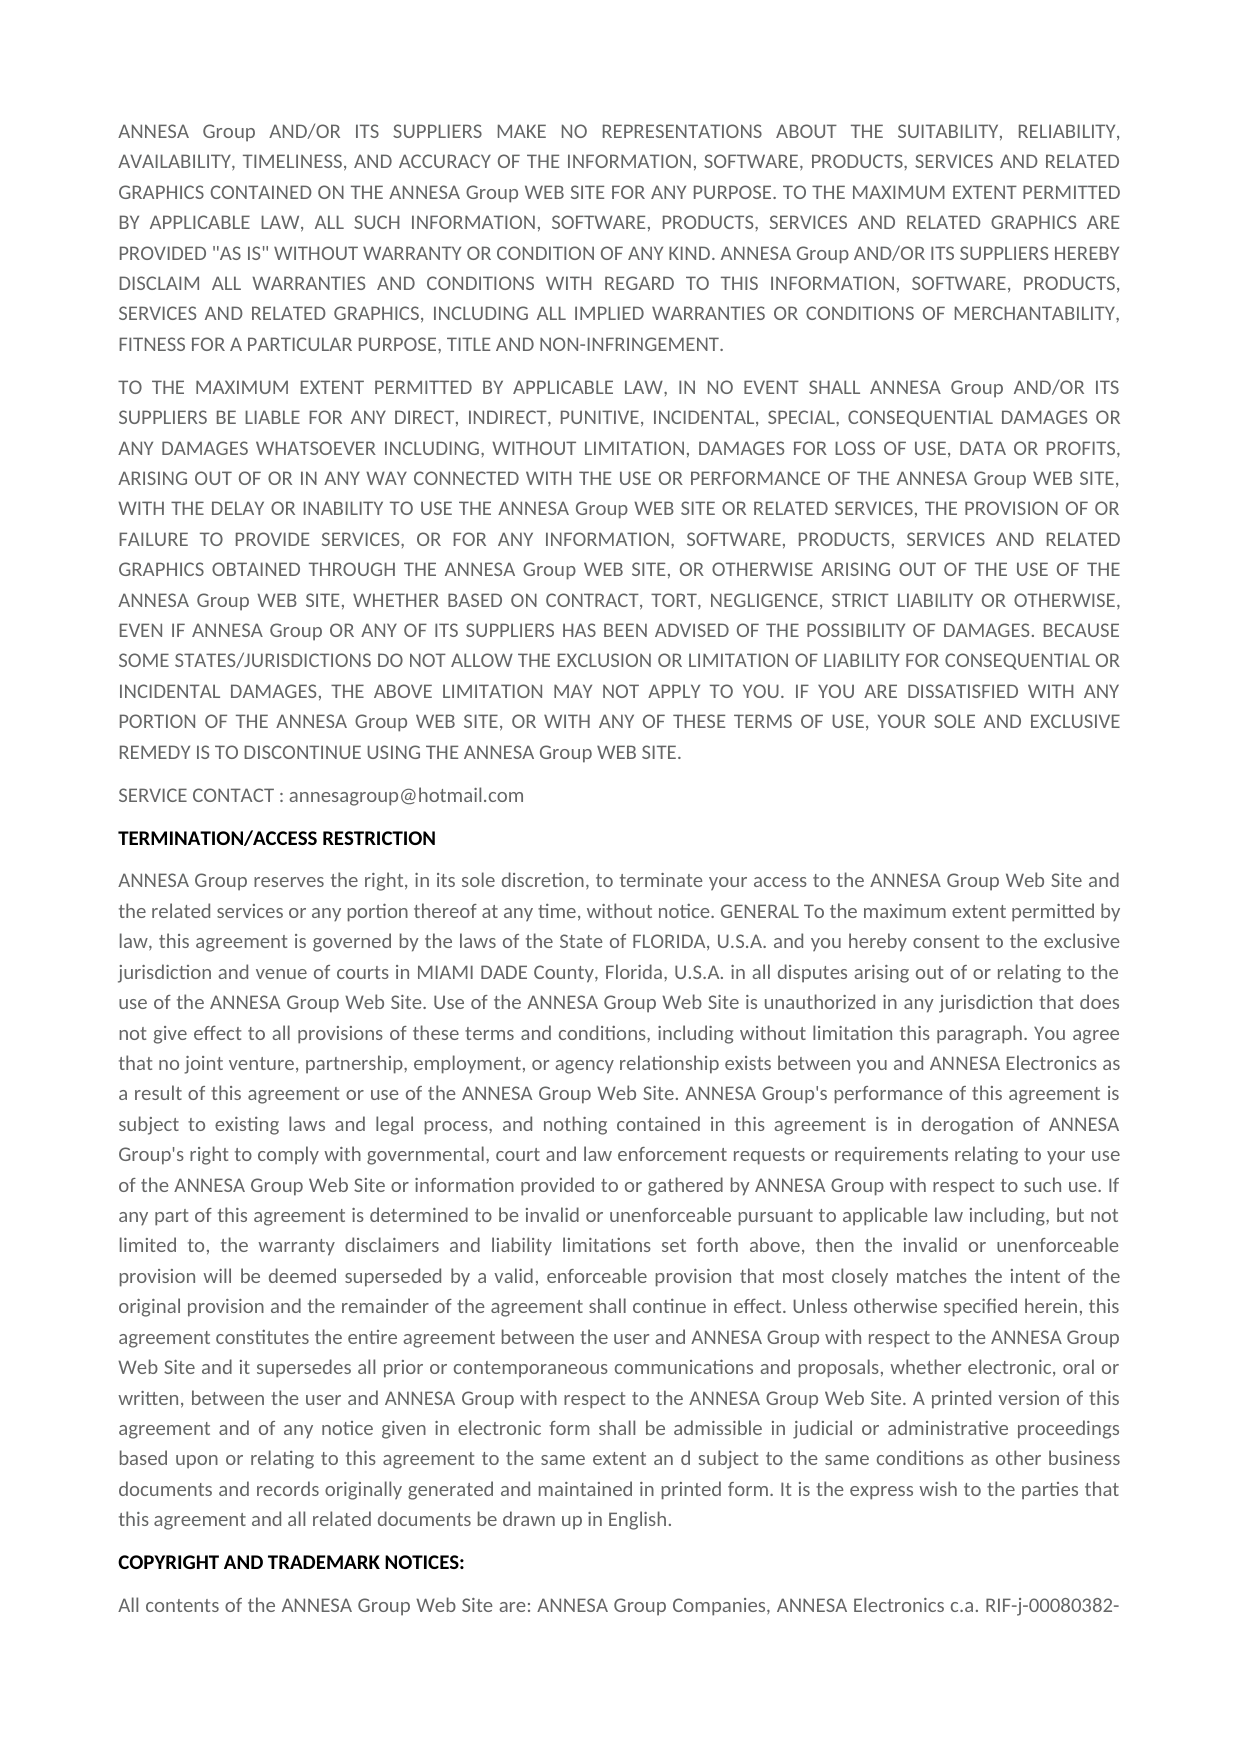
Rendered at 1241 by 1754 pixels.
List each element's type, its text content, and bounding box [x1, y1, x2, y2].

text SERVICE CONTACT : annesagroup@hotmail.com [118, 782, 1122, 807]
text ANNESA Group AND/OR ITS SUPPLIERS MAKE NO REPRESENTATIONS ABOUT THE SUITABILITY, RELIABILITY, AVAILABILITY, TIMELINESS, AND ACCURACY OF THE INFORMATION, SOFTWARE, PRODUCTS, SERVICES AND RELATED GRAPHICS CONTAINED ON THE ANNESA Group WEB SITE FOR ANY PURPOSE. TO THE MAXIMUM EXTENT PERMITTED BY APPLICABLE LAW, ALL SUCH INFORMATION, SOFTWARE, PRODUCTS, SERVICES AND RELATED GRAPHICS ARE PROVIDED "AS IS" WITHOUT WARRANTY OR CONDITION OF ANY KIND. ANNESA Group AND/OR ITS SUPPLIERS HEREBY DISCLAIM ALL WARRANTIES AND CONDITIONS WITH REGARD TO THIS INFORMATION, SOFTWARE, PRODUCTS, SERVICES AND RELATED GRAPHICS, INCLUDING ALL IMPLIED WARRANTIES OR CONDITIONS OF MERCHANTABILITY, FITNESS FOR A PARTICULAR PURPOSE, TITLE AND NON-INFRINGEMENT. [118, 118, 1122, 356]
text TERMINATION/ACCESS RESTRICTION [118, 825, 1122, 850]
text All contents of the ANNESA Group Web Site are: ANNESA Group Companies, ANNESA Electronics c.a. RIF-j-00080382- [118, 1592, 1122, 1618]
text TO THE MAXIMUM EXTENT PERMITTED BY APPLICABLE LAW, IN NO EVENT SHALL ANNESA Group AND/OR ITS SUPPLIERS BE LIABLE FOR ANY DIRECT, INDIRECT, PUNITIVE, INCIDENTAL, SPECIAL, CONSEQUENTIAL DAMAGES OR ANY DAMAGES WHATSOEVER INCLUDING, WITHOUT LIMITATION, DAMAGES FOR LOSS OF USE, DATA OR PROFITS, ARISING OUT OF OR IN ANY WAY CONNECTED WITH THE USE OR PERFORMANCE OF THE ANNESA Group WEB SITE, WITH THE DELAY OR INABILITY TO USE THE ANNESA Group WEB SITE OR RELATED SERVICES, THE PROVISION OF OR FAILURE TO PROVIDE SERVICES, OR FOR ANY INFORMATION, SOFTWARE, PRODUCTS, SERVICES AND RELATED GRAPHICS OBTAINED THROUGH THE ANNESA Group WEB SITE, OR OTHERWISE ARISING OUT OF THE USE OF THE ANNESA Group WEB SITE, WHETHER BASED ON CONTRACT, TORT, NEGLIGENCE, STRICT LIABILITY OR OTHERWISE, EVEN IF ANNESA Group OR ANY OF ITS SUPPLIERS HAS BEEN ADVISED OF THE POSSIBILITY OF DAMAGES. BECAUSE SOME STATES/JURISDICTIONS DO NOT ALLOW THE EXCLUSION OR LIMITATION OF LIABILITY FOR CONSEQUENTIAL OR INCIDENTAL DAMAGES, THE ABOVE LIMITATION MAY NOT APPLY TO YOU. IF YOU ARE DISSATISFIED WITH ANY PORTION OF THE ANNESA Group WEB SITE, OR WITH ANY OF THESE TERMS OF USE, YOUR SOLE AND EXCLUSIVE REMEDY IS TO DISCONTINUE USING THE ANNESA Group WEB SITE. [118, 374, 1122, 764]
text COPYRIGHT AND TRADEMARK NOTICES: [118, 1549, 1122, 1575]
text ANNESA Group reserves the right, in its sole discretion, to terminate your access to the ANNESA Group Web Site and the related services or any portion thereof at any time, without notice. GENERAL To the maximum extent permitted by law, this agreement is governed by the laws of the State of FLORIDA, U.S.A. and you hereby consent to the exclusive jurisdiction and venue of courts in MIAMI DADE County, Florida, U.S.A. in all disputes arising out of or relating to the use of the ANNESA Group Web Site. Use of the ANNESA Group Web Site is unauthorized in any jurisdiction that does not give effect to all provisions of these terms and conditions, including without limitation this paragraph. You agree that no joint venture, partnership, employment, or agency relationship exists between you and ANNESA Electronics as a result of this agreement or use of the ANNESA Group Web Site. ANNESA Group's performance of this agreement is subject to existing laws and legal process, and nothing contained in this agreement is in derogation of ANNESA Group's right to comply with governmental, court and law enforcement requests or requirements relating to your use of the ANNESA Group Web Site or information provided to or gathered by ANNESA Group with respect to such use. If any part of this agreement is determined to be invalid or unenforceable pursuant to applicable law including, but not limited to, the warranty disclaimers and liability limitations set forth above, then the invalid or unenforceable provision will be deemed superseded by a valid, enforceable provision that most closely matches the intent of the original provision and the remainder of the agreement shall continue in effect. Unless otherwise specified herein, this agreement constitutes the entire agreement between the user and ANNESA Group with respect to the ANNESA Group Web Site and it supersedes all prior or contemporaneous communications and proposals, whether electronic, oral or written, between the user and ANNESA Group with respect to the ANNESA Group Web Site. A printed version of this agreement and of any notice given in electronic form shall be admissible in judicial or administrative proceedings based upon or relating to this agreement to the same extent an d subject to the same conditions as other business documents and records originally generated and maintained in printed form. It is the express wish to the parties that this agreement and all related documents be drawn up in English. [118, 868, 1122, 1532]
